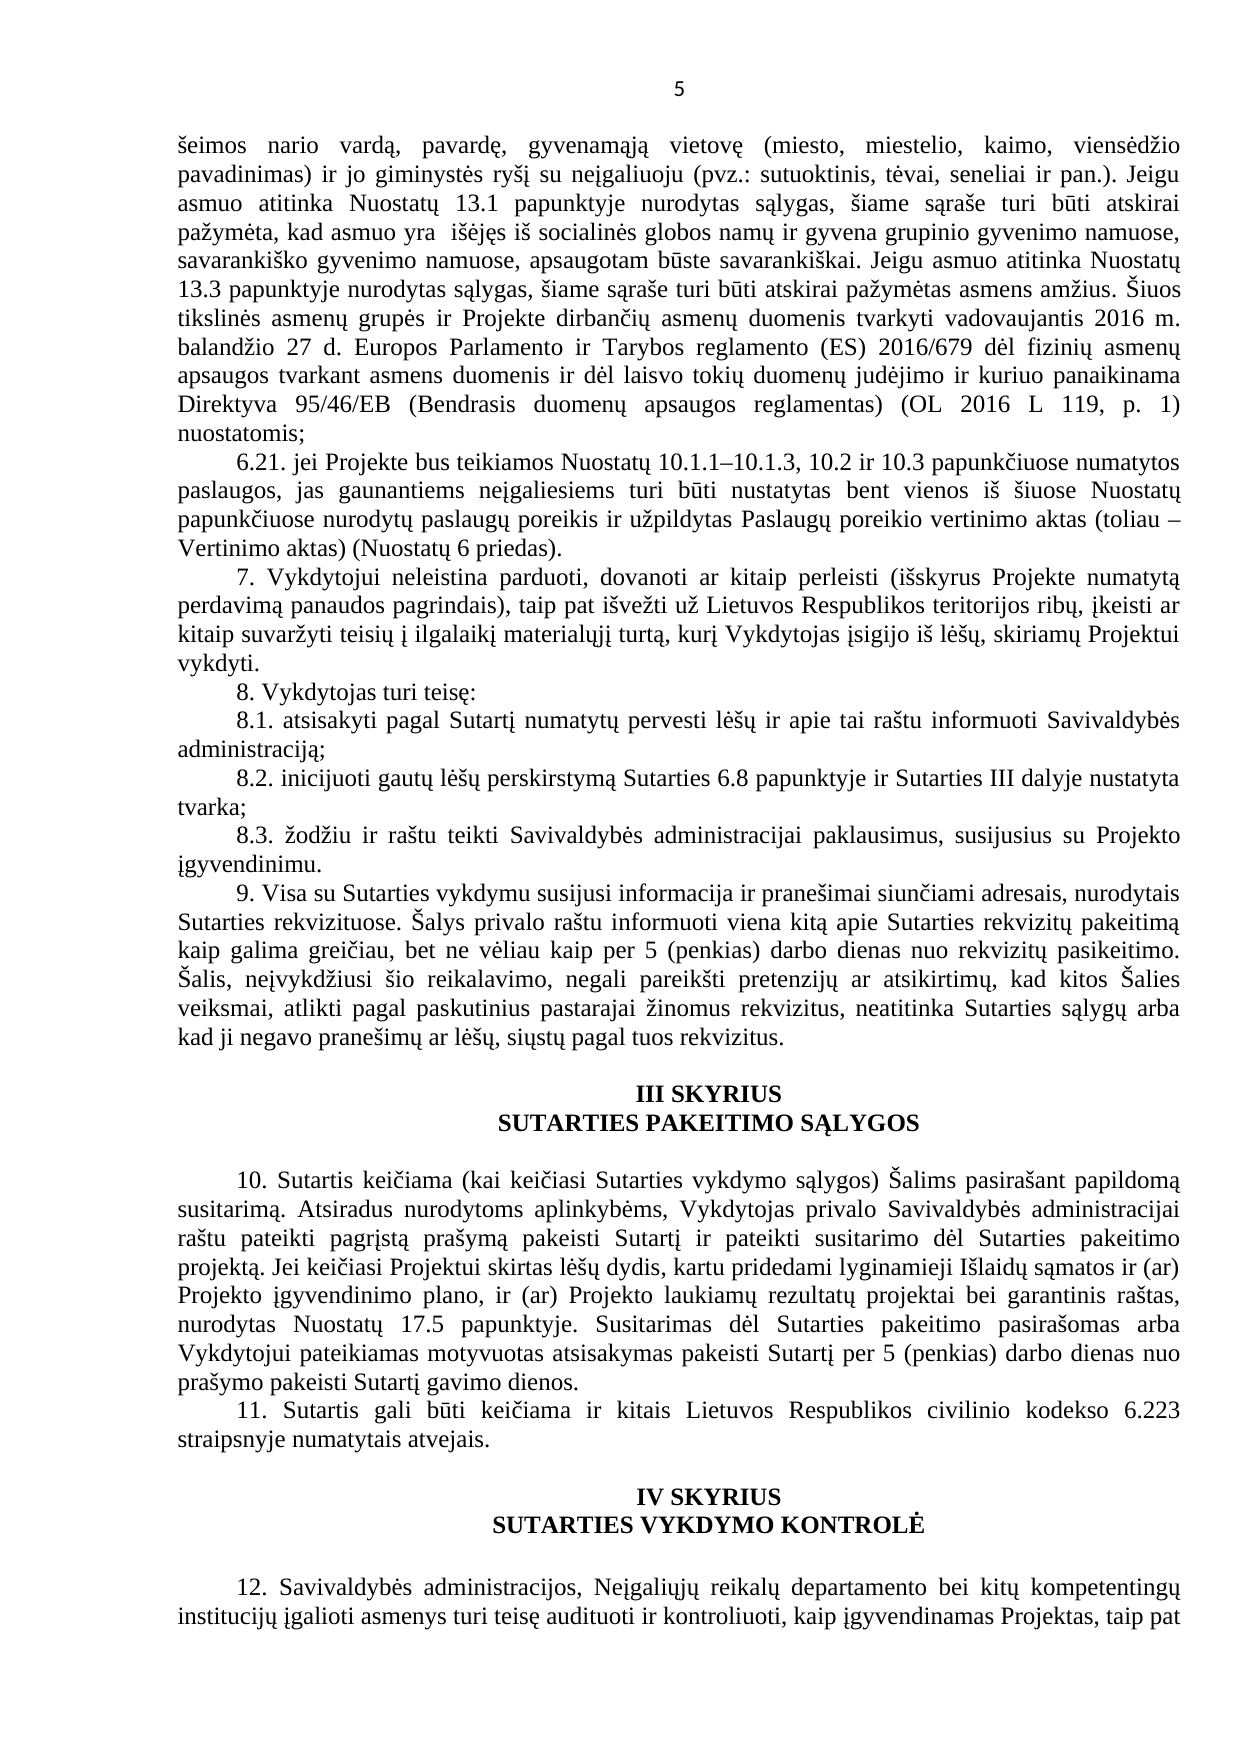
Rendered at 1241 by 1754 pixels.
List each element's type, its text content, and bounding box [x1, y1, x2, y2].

text 6.21. jei Projekte bus teikiamos Nuostatų 10.1.1–10.1.3, 10.2 ir 10.3 papunkčiuose numatytos paslaugos, jas gaunantiems neįgaliesiems turi būti nustatytas bent vienos iš šiuose Nuostatų papunkčiuose nurodytų paslaugų poreikis ir užpildytas Paslaugų poreikio vertinimo aktas (toliau – Vertinimo aktas) (Nuostatų 6 priedas). [177, 447, 1181, 562]
text 8.3. žodžiu ir raštu teikti Savivaldybės administracijai paklausimus, susijusius su Projekto įgyvendinimu. [177, 821, 1181, 878]
text 8. Vykdytojas turi teisę: [177, 677, 1181, 706]
text III SKYRIUS [177, 1079, 1181, 1108]
text 9. Visa su Sutarties vykdymu susijusi informacija ir pranešimai siunčiami adresais, nurodytais Sutarties rekvizituose. Šalys privalo raštu informuoti viena kitą apie Sutarties rekvizitų pakeitimą kaip galima greičiau, bet ne vėliau kaip per 5 (penkias) darbo dienas nuo rekvizitų pasikeitimo. Šalis, neįvykdžiusi šio reikalavimo, negali pareikšti pretenzijų ar atsikirtimų, kad kitos Šalies veiksmai, atlikti pagal paskutinius pastarajai žinomus rekvizitus, neatitinka Sutarties sąlygų arba kad ji negavo pranešimų ar lėšų, siųstų pagal tuos rekvizitus. [177, 878, 1181, 1051]
text 10. Sutartis keičiama (kai keičiasi Sutarties vykdymo sąlygos) Šalims pasirašant papildomą susitarimą. Atsiradus nurodytoms aplinkybėms, Vykdytojas privalo Savivaldybės administracijai raštu pateikti pagrįstą prašymą pakeisti Sutartį ir pateikti susitarimo dėl Sutarties pakeitimo projektą. Jei keičiasi Projektui skirtas lėšų dydis, kartu pridedami lyginamieji Išlaidų sąmatos ir (ar) Projekto įgyvendinimo plano, ir (ar) Projekto laukiamų rezultatų projektai bei garantinis raštas, nurodytas Nuostatų 17.5 papunktyje. Susitarimas dėl Sutarties pakeitimo pasirašomas arba Vykdytojui pateikiamas motyvuotas atsisakymas pakeisti Sutartį per 5 (penkias) darbo dienas nuo prašymo pakeisti Sutartį gavimo dienos. [177, 1166, 1181, 1396]
text SUTARTIES VYKDYMO KONTROLĖ [177, 1511, 1181, 1539]
text SUTARTIES PAKEITIMO SĄLYGOS [177, 1108, 1181, 1137]
text 12. Savivaldybės administracijos, Neįgaliųjų reikalų departamento bei kitų kompetentingų institucijų įgalioti asmenys turi teisę audituoti ir kontroliuoti, kaip įgyvendinamas Projektas, taip pat [177, 1572, 1181, 1630]
text šeimos nario vardą, pavardę, gyvenamąją vietovę (miesto, miestelio, kaimo, viensėdžio pavadinimas) ir jo giminystės ryšį su neįgaliuoju (pvz.: sutuoktinis, tėvai, seneliai ir pan.). Jeigu asmuo atitinka Nuostatų 13.1 papunktyje nurodytas sąlygas, šiame sąraše turi būti atskirai pažymėta, kad asmuo yra išėjęs iš socialinės globos namų ir gyvena grupinio gyvenimo namuose, savarankiško gyvenimo namuose, apsaugotam būste savarankiškai. Jeigu asmuo atitinka Nuostatų 13.3 papunktyje nurodytas sąlygas, šiame sąraše turi būti atskirai pažymėtas asmens amžius. Šiuos tikslinės asmenų grupės ir Projekte dirbančių asmenų duomenis tvarkyti vadovaujantis 2016 m. balandžio 27 d. Europos Parlamento ir Tarybos reglamento (ES) 2016/679 dėl fizinių asmenų apsaugos tvarkant asmens duomenis ir dėl laisvo tokių duomenų judėjimo ir kuriuo panaikinama Direktyva 95/46/EB (Bendrasis duomenų apsaugos reglamentas) (OL 2016 L 119, p. 1) nuostatomis; [177, 131, 1181, 447]
text IV SKYRIUS [177, 1482, 1181, 1511]
text 8.1. atsisakyti pagal Sutartį numatytų pervesti lėšų ir apie tai raštu informuoti Savivaldybės administraciją; [177, 706, 1181, 763]
text 8.2. inicijuoti gautų lėšų perskirstymą Sutarties 6.8 papunktyje ir Sutarties III dalyje nustatyta tvarka; [177, 763, 1181, 821]
text 7. Vykdytojui neleistina parduoti, dovanoti ar kitaip perleisti (išskyrus Projekte numatytą perdavimą panaudos pagrindais), taip pat išvežti už Lietuvos Respublikos teritorijos ribų, įkeisti ar kitaip suvaržyti teisių į ilgalaikį materialųjį turtą, kurį Vykdytojas įsigijo iš lėšų, skiriamų Projektui vykdyti. [177, 562, 1181, 677]
text 11. Sutartis gali būti keičiama ir kitais Lietuvos Respublikos civilinio kodekso 6.223 straipsnyje numatytais atvejais. [177, 1396, 1181, 1453]
